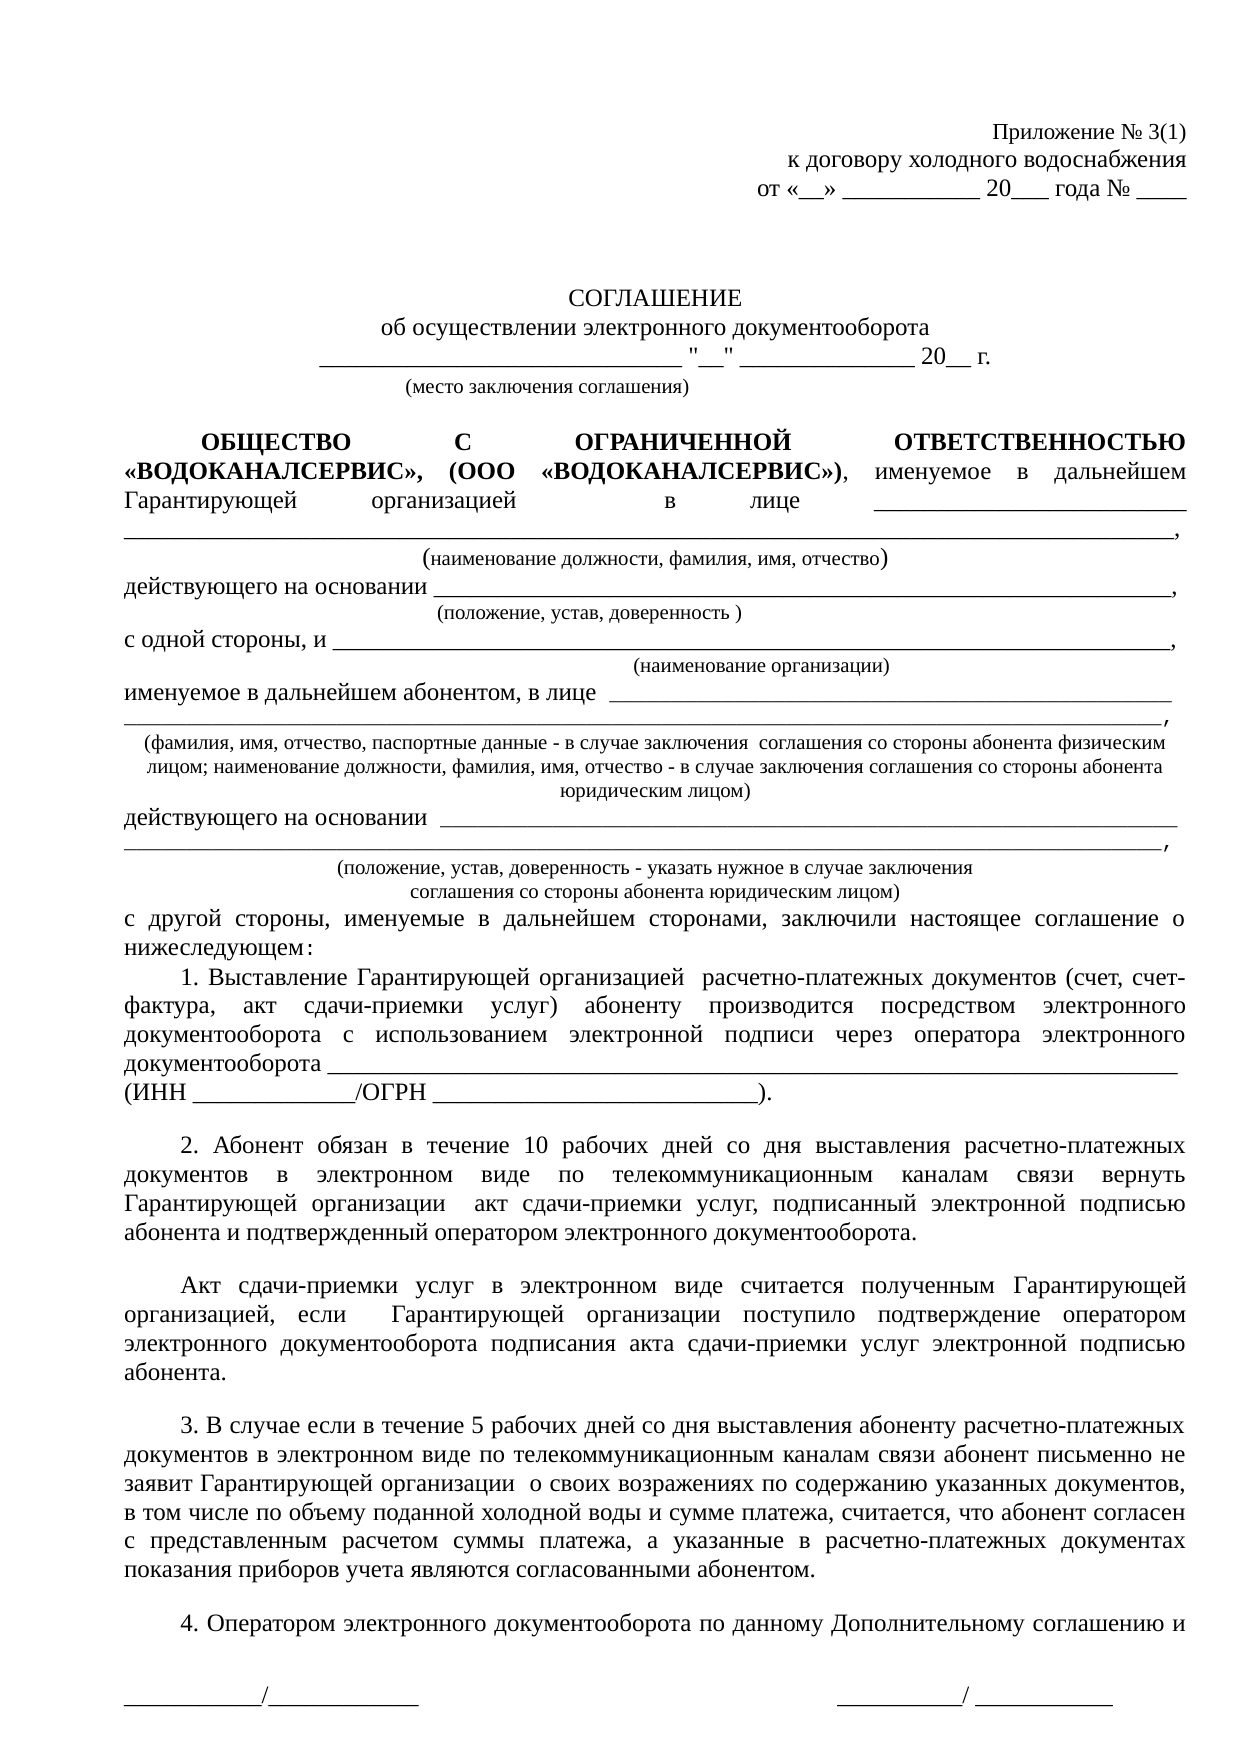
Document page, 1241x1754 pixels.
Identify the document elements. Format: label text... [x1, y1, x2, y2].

text _____________________________ "__" ______________ 20__ г. [124, 341, 1186, 370]
text ___________________________________________________________________________________, [124, 832, 1186, 855]
text (ИНН _____________/ОГРН __________________________). [124, 1077, 1186, 1105]
text 4. Оператором электронного документооборота по данному Дополнительному соглашению и [124, 1608, 1186, 1637]
text 1. Выставление Гарантирующей организацией расчетно-платежных документов (счет, счет-фактура, акт сдачи-приемки услуг) абоненту производится посредством электронного документооборота с использованием электронной подписи через оператора электронного документооборота ____________________________________________________________________ [124, 962, 1186, 1077]
text ___________________________________________________________________________________, [124, 706, 1186, 730]
text 3. В случае если в течение 5 рабочих дней со дня выставления абоненту расчетно-платежных документов в электронном виде по телекоммуникационным каналам связи абонент письменно не заявит Гарантирующей организации о своих возражениях по содержанию указанных документов, в том числе по объему поданной холодной воды и сумме платежа, считается, что абонент согласен с представленным расчетом суммы платежа, а указанные в расчетно-платежных документах показания приборов учета являются согласованными абонентом. [124, 1410, 1186, 1583]
text (наименование организации) [336, 652, 1186, 677]
text от «__» ___________ 20___ года № ____ [124, 173, 1186, 202]
text Акт сдачи-приемки услуг в электронном виде считается полученным Гарантирующей организацией, если Гарантирующей организации поступило подтверждение оператором электронного документооборота подписания акта сдачи-приемки услуг электронной подписью абонента. [124, 1270, 1186, 1385]
text (наименование должности, фамилия, имя, отчество) [124, 542, 1186, 571]
text к договору холодного водоснабжения [124, 144, 1186, 173]
text об осуществлении электронного документооборота [124, 312, 1186, 341]
text именуемое в дальнейшем абонентом, в лице _____________________________________________ [124, 677, 1186, 706]
text ОБЩЕСТВО С ОГРАНИЧЕННОЙ ОТВЕТСТВЕННОСТЬЮ «ВОДОКАНАЛСЕРВИС», (ООО «ВОДОКАНАЛСЕРВИС»), именуемое в дальнейшем Гарантирующей организацией в лице _________________________ ____________________________________________________________________________________, [124, 427, 1186, 542]
text с одной стороны, и ___________________________________________________________________, [124, 624, 1186, 652]
text Приложение № 3(1) [124, 118, 1186, 144]
text действующего на основании ___________________________________________________________ [124, 802, 1186, 832]
text СОГЛАШЕНИЕ [124, 283, 1186, 312]
text (положение, устав, доверенность ) [437, 600, 1186, 624]
text (место заключения соглашения) [124, 370, 1186, 398]
text (фамилия, имя, отчество, паспортные данные - в случае заключения соглашения со стороны абонента физическим лицом; наименование должности, фамилия, имя, отчество - в случае заключения соглашения со стороны абонента юридическим лицом) [124, 730, 1186, 802]
text 2. Абонент обязан в течение 10 рабочих дней со дня выставления расчетно-платежных документов в электронном виде по телекоммуникационным каналам связи вернуть Гарантирующей организации акт сдачи-приемки услуг, подписанный электронной подписью абонента и подтвержденный оператором электронного документооборота. [124, 1130, 1186, 1245]
text соглашения со стороны абонента юридическим лицом) [124, 879, 1186, 903]
text действующего на основании ___________________________________________________________, [124, 571, 1186, 600]
text (положение, устав, доверенность - указать нужное в случае заключения [124, 855, 1186, 879]
text с другой стороны, именуемые в дальнейшем сторонами, заключили настоящее соглашение о нижеследующем: [124, 903, 1186, 962]
